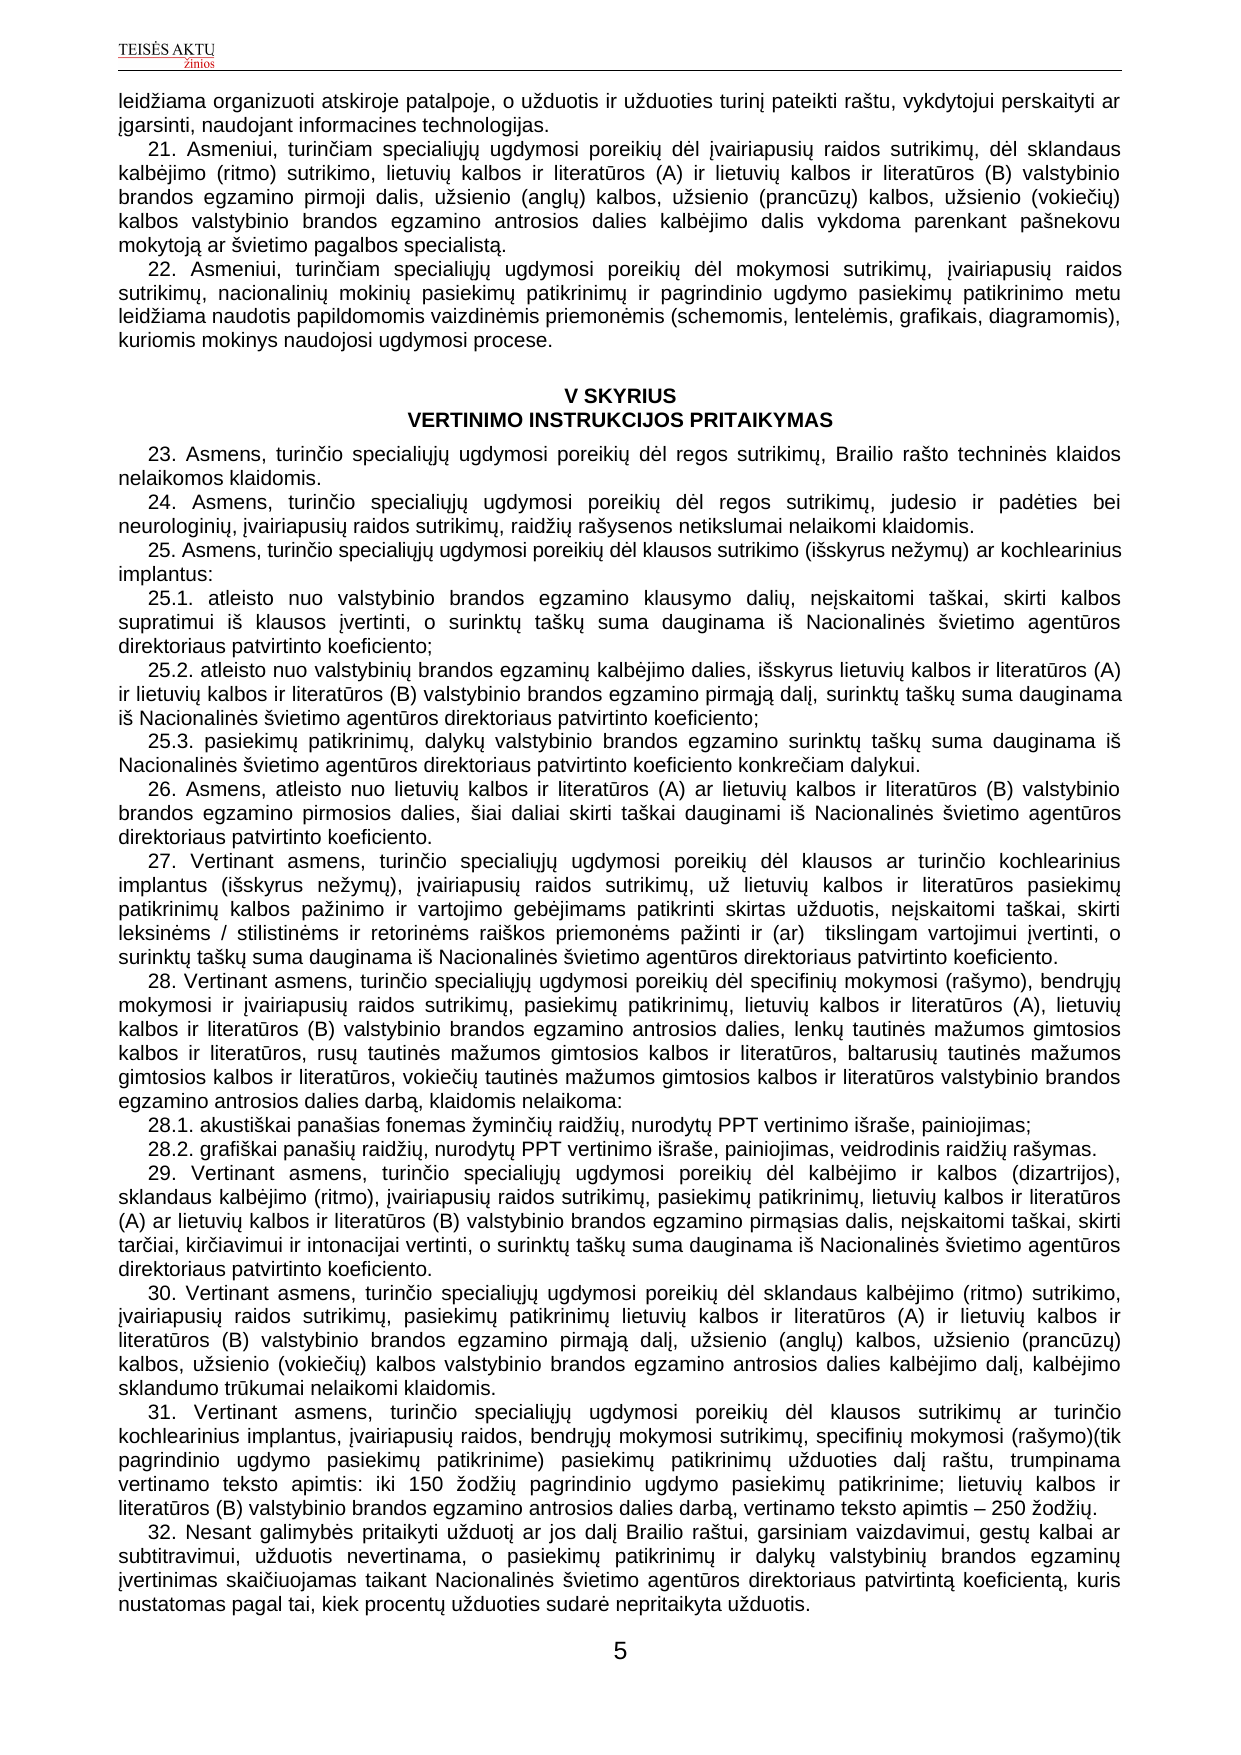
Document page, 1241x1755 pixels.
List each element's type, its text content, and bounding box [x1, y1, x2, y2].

text 21. Asmeniui, turinčiam specialiųjų ugdymosi poreikių dėl įvairiapusių raidos sutrikimų, dėl sklandaus kalbėjimo (ritmo) sutrikimo, lietuvių kalbos ir literatūros (A) ir lietuvių kalbos ir literatūros (B) valstybinio brandos egzamino pirmoji dalis, užsienio (anglų) kalbos, užsienio (prancūzų) kalbos, užsienio (vokiečių) kalbos valstybinio brandos egzamino antrosios dalies kalbėjimo dalis vykdoma parenkant pašnekovu mokytoją ar švietimo pagalbos specialistą. [118, 137, 1122, 256]
text 29. Vertinant asmens, turinčio specialiųjų ugdymosi poreikių dėl kalbėjimo ir kalbos (dizartrijos), sklandaus kalbėjimo (ritmo), įvairiapusių raidos sutrikimų, pasiekimų patikrinimų, lietuvių kalbos ir literatūros (A) ar lietuvių kalbos ir literatūros (B) valstybinio brandos egzamino pirmąsias dalis, neįskaitomi taškai, skirti tarčiai, kirčiavimui ir intonacijai vertinti, o surinktų taškų suma dauginama iš Nacionalinės švietimo agentūros direktoriaus patvirtinto koeficiento. [118, 1161, 1122, 1280]
text 23. Asmens, turinčio specialiųjų ugdymosi poreikių dėl regos sutrikimų, Brailio rašto techninės klaidos nelaikomos klaidomis. [118, 442, 1122, 490]
text 22. Asmeniui, turinčiam specialiųjų ugdymosi poreikių dėl mokymosi sutrikimų, įvairiapusių raidos sutrikimų, nacionalinių mokinių pasiekimų patikrinimų ir pagrindinio ugdymo pasiekimų patikrinimo metu leidžiama naudotis papildomomis vaizdinėmis priemonėmis (schemomis, lentelėmis, grafikais, diagramomis), kuriomis mokinys naudojosi ugdymosi procese. [118, 256, 1122, 352]
text 28. Vertinant asmens, turinčio specialiųjų ugdymosi poreikių dėl specifinių mokymosi (rašymo), bendrųjų mokymosi ir įvairiapusių raidos sutrikimų, pasiekimų patikrinimų, lietuvių kalbos ir literatūros (A), lietuvių kalbos ir literatūros (B) valstybinio brandos egzamino antrosios dalies, lenkų tautinės mažumos gimtosios kalbos ir literatūros, rusų tautinės mažumos gimtosios kalbos ir literatūros, baltarusių tautinės mažumos gimtosios kalbos ir literatūros, vokiečių tautinės mažumos gimtosios kalbos ir literatūros valstybinio brandos egzamino antrosios dalies darbą, klaidomis nelaikoma: [118, 969, 1122, 1113]
text 27. Vertinant asmens, turinčio specialiųjų ugdymosi poreikių dėl klausos ar turinčio kochlearinius implantus (išskyrus nežymų), įvairiapusių raidos sutrikimų, už lietuvių kalbos ir literatūros pasiekimų patikrinimų kalbos pažinimo ir vartojimo gebėjimams patikrinti skirtas užduotis, neįskaitomi taškai, skirti leksinėms / stilistinėms ir retorinėms raiškos priemonėms pažinti ir (ar) tikslingam vartojimui įvertinti, o surinktų taškų suma dauginama iš Nacionalinės švietimo agentūros direktoriaus patvirtinto koeficiento. [118, 849, 1122, 969]
text 28.1. akustiškai panašias fonemas žyminčių raidžių, nurodytų PPT vertinimo išraše, painiojimas; [118, 1113, 1122, 1137]
text 28.2. grafiškai panašių raidžių, nurodytų PPT vertinimo išraše, painiojimas, veidrodinis raidžių rašymas. [118, 1137, 1122, 1161]
text 31. Vertinant asmens, turinčio specialiųjų ugdymosi poreikių dėl klausos sutrikimų ar turinčio kochlearinius implantus, įvairiapusių raidos, bendrųjų mokymosi sutrikimų, specifinių mokymosi (rašymo)(tik pagrindinio ugdymo pasiekimų patikrinime) pasiekimų patikrinimų užduoties dalį raštu, trumpinama vertinamo teksto apimtis: iki 150 žodžių pagrindinio ugdymo pasiekimų patikrinime; lietuvių kalbos ir literatūros (B) valstybinio brandos egzamino antrosios dalies darbą, vertinamo teksto apimtis – 250 žodžių. [118, 1400, 1122, 1520]
text 25.1. atleisto nuo valstybinio brandos egzamino klausymo dalių, neįskaitomi taškai, skirti kalbos supratimui iš klausos įvertinti, o surinktų taškų suma dauginama iš Nacionalinės švietimo agentūros direktoriaus patvirtinto koeficiento; [118, 586, 1122, 657]
text 24. Asmens, turinčio specialiųjų ugdymosi poreikių dėl regos sutrikimų, judesio ir padėties bei neurologinių, įvairiapusių raidos sutrikimų, raidžių rašysenos netikslumai nelaikomi klaidomis. [118, 490, 1122, 538]
text 32. Nesant galimybės pritaikyti užduotį ar jos dalį Brailio raštui, garsiniam vaizdavimui, gestų kalbai ar subtitravimui, užduotis nevertinama, o pasiekimų patikrinimų ir dalykų valstybinių brandos egzaminų įvertinimas skaičiuojamas taikant Nacionalinės švietimo agentūros direktoriaus patvirtintą koeficientą, kuris nustatomas pagal tai, kiek procentų užduoties sudarė nepritaikyta užduotis. [118, 1520, 1122, 1616]
text leidžiama organizuoti atskiroje patalpoje, o užduotis ir užduoties turinį pateikti raštu, vykdytojui perskaityti ar įgarsinti, naudojant informacines technologijas. [118, 89, 1122, 137]
text 25. Asmens, turinčio specialiųjų ugdymosi poreikių dėl klausos sutrikimo (išskyrus nežymų) ar kochlearinius implantus: [118, 538, 1122, 586]
text 30. Vertinant asmens, turinčio specialiųjų ugdymosi poreikių dėl sklandaus kalbėjimo (ritmo) sutrikimo, įvairiapusių raidos sutrikimų, pasiekimų patikrinimų lietuvių kalbos ir literatūros (A) ir lietuvių kalbos ir literatūros (B) valstybinio brandos egzamino pirmąją dalį, užsienio (anglų) kalbos, užsienio (prancūzų) kalbos, užsienio (vokiečių) kalbos valstybinio brandos egzamino antrosios dalies kalbėjimo dalį, kalbėjimo sklandumo trūkumai nelaikomi klaidomis. [118, 1280, 1122, 1400]
text 26. Asmens, atleisto nuo lietuvių kalbos ir literatūros (A) ar lietuvių kalbos ir literatūros (B) valstybinio brandos egzamino pirmosios dalies, šiai daliai skirti taškai dauginami iš Nacionalinės švietimo agentūros direktoriaus patvirtinto koeficiento. [118, 777, 1122, 849]
text 25.2. atleisto nuo valstybinių brandos egzaminų kalbėjimo dalies, išskyrus lietuvių kalbos ir literatūros (A) ir lietuvių kalbos ir literatūros (B) valstybinio brandos egzamino pirmąją dalį, surinktų taškų suma dauginama iš Nacionalinės švietimo agentūros direktoriaus patvirtinto koeficiento; [118, 657, 1122, 729]
text 25.3. pasiekimų patikrinimų, dalykų valstybinio brandos egzamino surinktų taškų suma dauginama iš Nacionalinės švietimo agentūros direktoriaus patvirtinto koeficiento konkrečiam dalykui. [118, 729, 1122, 777]
text V SKYRIUS VERTINIMO INSTRUKCIJOS PRITAIKYMAS [118, 383, 1122, 431]
